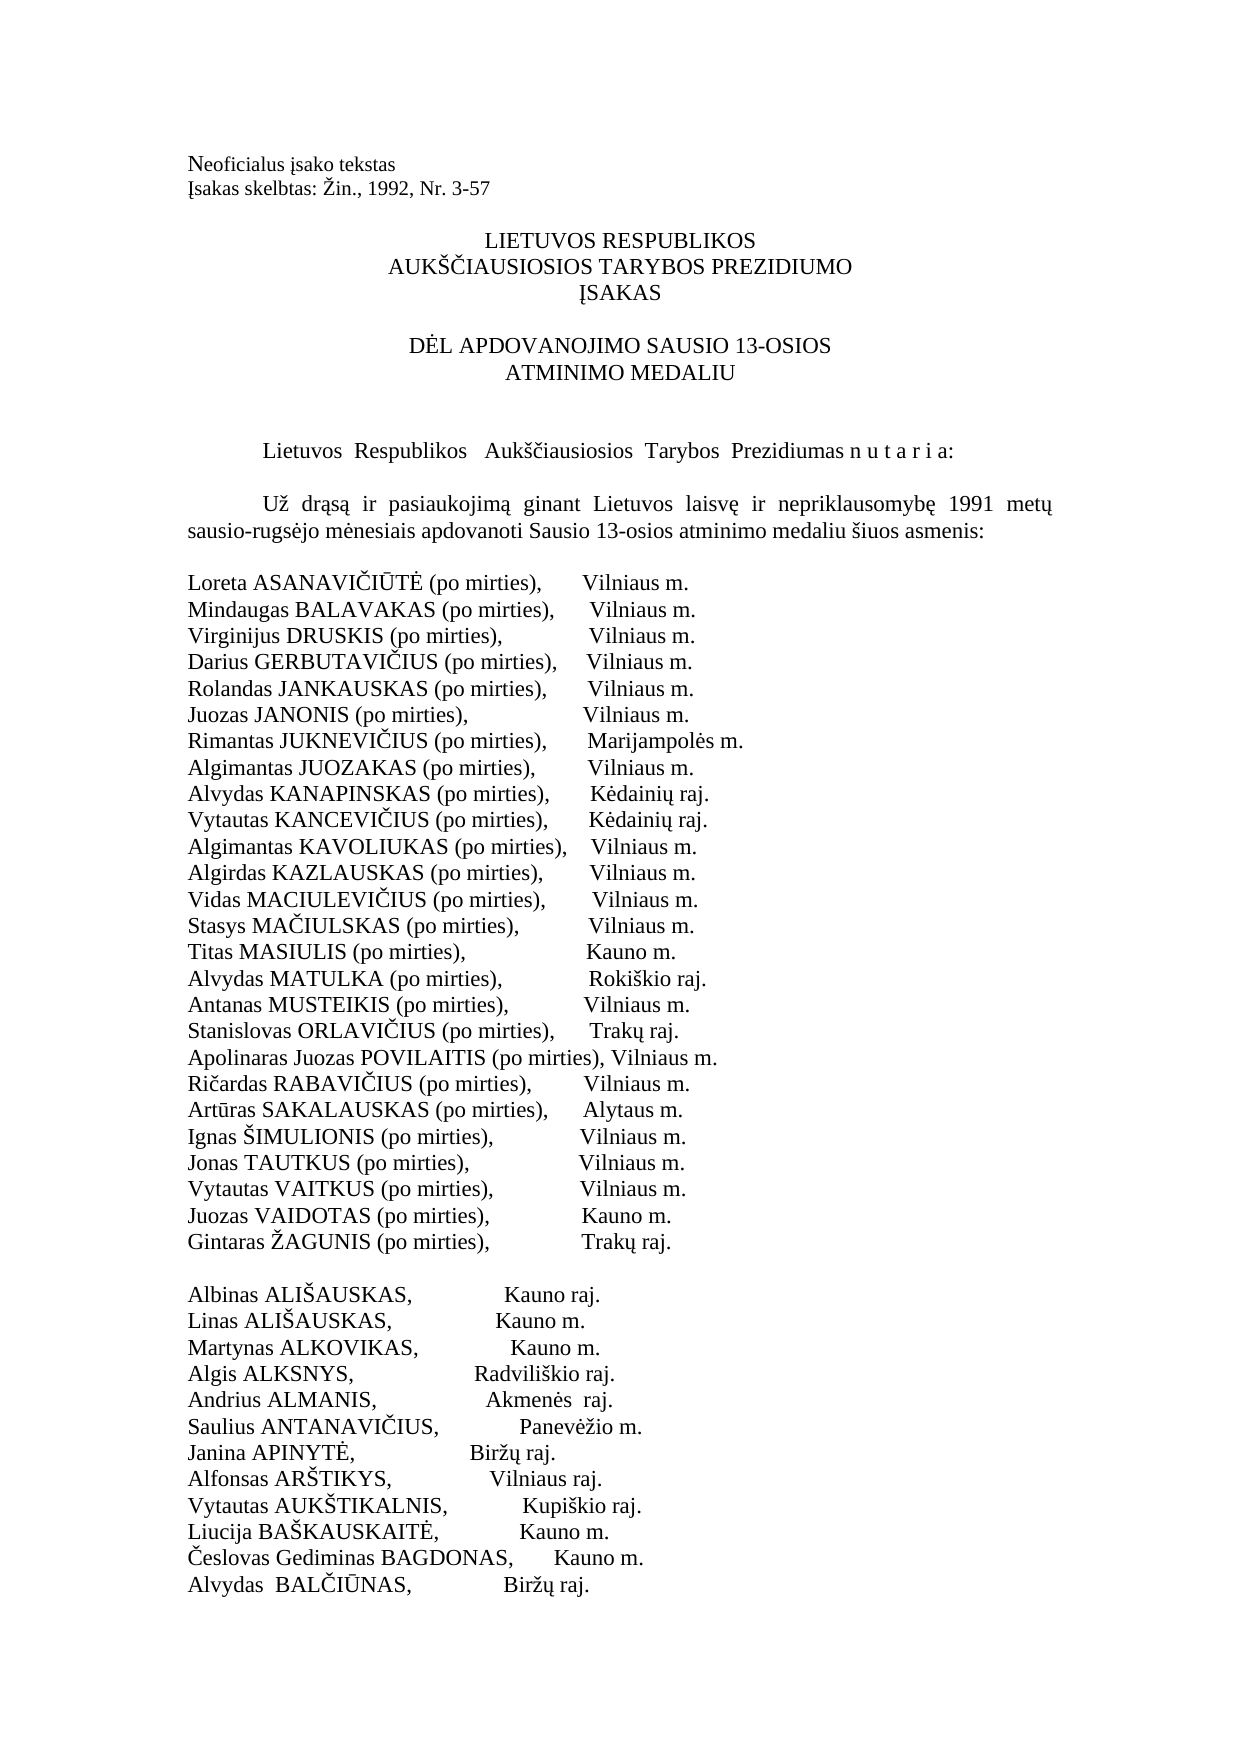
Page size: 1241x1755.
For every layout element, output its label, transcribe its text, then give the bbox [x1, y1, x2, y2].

text Vytautas AUKŠTIKALNIS, Kupiškio raj. [187, 1492, 1053, 1518]
text Darius GERBUTAVIČIUS (po mirties), Vilniaus m. [187, 648, 1053, 675]
text DĖL APDOVANOJIMO SAUSIO 13-OSIOS [187, 332, 1053, 358]
text Ričardas RABAVIČIUS (po mirties), Vilniaus m. [187, 1070, 1053, 1096]
text Už drąsą ir pasiaukojimą ginant Lietuvos laisvę ir nepriklausomybę 1991 metų sausio-rugsėjo mėnesiais apdovanoti Sausio 13-osios atminimo medaliu šiuos asmenis: [187, 490, 1053, 543]
text Linas ALIŠAUSKAS, Kauno m. [187, 1307, 1053, 1334]
text Rimantas JUKNEVIČIUS (po mirties), Marijampolės m. [187, 727, 1053, 754]
text Artūras SAKALAUSKAS (po mirties), Alytaus m. [187, 1096, 1053, 1123]
text Antanas MUSTEIKIS (po mirties), Vilniaus m. [187, 991, 1053, 1017]
text Lietuvos Respublikos Aukščiausiosios Tarybos Prezidiumas n u t a r i a: [187, 438, 1053, 464]
text Titas MASIULIS (po mirties), Kauno m. [187, 938, 1053, 965]
text LIETUVOS RESPUBLIKOS [187, 227, 1053, 253]
text Apolinaras Juozas POVILAITIS (po mirties), Vilniaus m. [187, 1044, 1053, 1070]
text Virginijus DRUSKIS (po mirties), Vilniaus m. [187, 622, 1053, 648]
text AUKŠČIAUSIOSIOS TARYBOS PREZIDIUMO [187, 253, 1053, 279]
text Neoficialus įsako tekstas [187, 150, 1053, 176]
text Alvydas BALČIŪNAS, Biržų raj. [187, 1571, 1053, 1597]
text Vytautas KANCEVIČIUS (po mirties), Kėdainių raj. [187, 807, 1053, 833]
text Stanislovas ORLAVIČIUS (po mirties), Trakų raj. [187, 1017, 1053, 1044]
text Juozas JANONIS (po mirties), Vilniaus m. [187, 701, 1053, 727]
text Alvydas KANAPINSKAS (po mirties), Kėdainių raj. [187, 780, 1053, 807]
text Stasys MAČIULSKAS (po mirties), Vilniaus m. [187, 912, 1053, 938]
text Alvydas MATULKA (po mirties), Rokiškio raj. [187, 965, 1053, 991]
text Loreta ASANAVIČIŪTĖ (po mirties), Vilniaus m. [187, 569, 1053, 596]
text Įsakas skelbtas: Žin., 1992, Nr. 3-57 [187, 176, 1053, 200]
text Liucija BAŠKAUSKAITĖ, Kauno m. [187, 1518, 1053, 1544]
text Andrius ALMANIS, Akmenės raj. [187, 1386, 1053, 1413]
text ATMINIMO MEDALIU [187, 358, 1053, 385]
text Rolandas JANKAUSKAS (po mirties), Vilniaus m. [187, 675, 1053, 701]
text Mindaugas BALAVAKAS (po mirties), Vilniaus m. [187, 596, 1053, 622]
text Janina APINYTĖ, Biržų raj. [187, 1439, 1053, 1465]
text Jonas TAUTKUS (po mirties), Vilniaus m. [187, 1149, 1053, 1176]
text Albinas ALIŠAUSKAS, Kauno raj. [187, 1281, 1053, 1307]
text Algis ALKSNYS, Radviliškio raj. [187, 1360, 1053, 1386]
text Saulius ANTANAVIČIUS, Panevėžio m. [187, 1413, 1053, 1439]
text Vidas MACIULEVIČIUS (po mirties), Vilniaus m. [187, 886, 1053, 912]
text Gintaras ŽAGUNIS (po mirties), Trakų raj. [187, 1228, 1053, 1254]
text Ignas ŠIMULIONIS (po mirties), Vilniaus m. [187, 1123, 1053, 1149]
text Alfonsas ARŠTIKYS, Vilniaus raj. [187, 1465, 1053, 1492]
text Česlovas Gediminas BAGDONAS, Kauno m. [187, 1544, 1053, 1571]
text Juozas VAIDOTAS (po mirties), Kauno m. [187, 1202, 1053, 1228]
text Algimantas KAVOLIUKAS (po mirties), Vilniaus m. [187, 833, 1053, 859]
text Algirdas KAZLAUSKAS (po mirties), Vilniaus m. [187, 859, 1053, 886]
text Vytautas VAITKUS (po mirties), Vilniaus m. [187, 1176, 1053, 1202]
text ĮSAKAS [187, 279, 1053, 306]
text Martynas ALKOVIKAS, Kauno m. [187, 1334, 1053, 1360]
text Algimantas JUOZAKAS (po mirties), Vilniaus m. [187, 754, 1053, 780]
